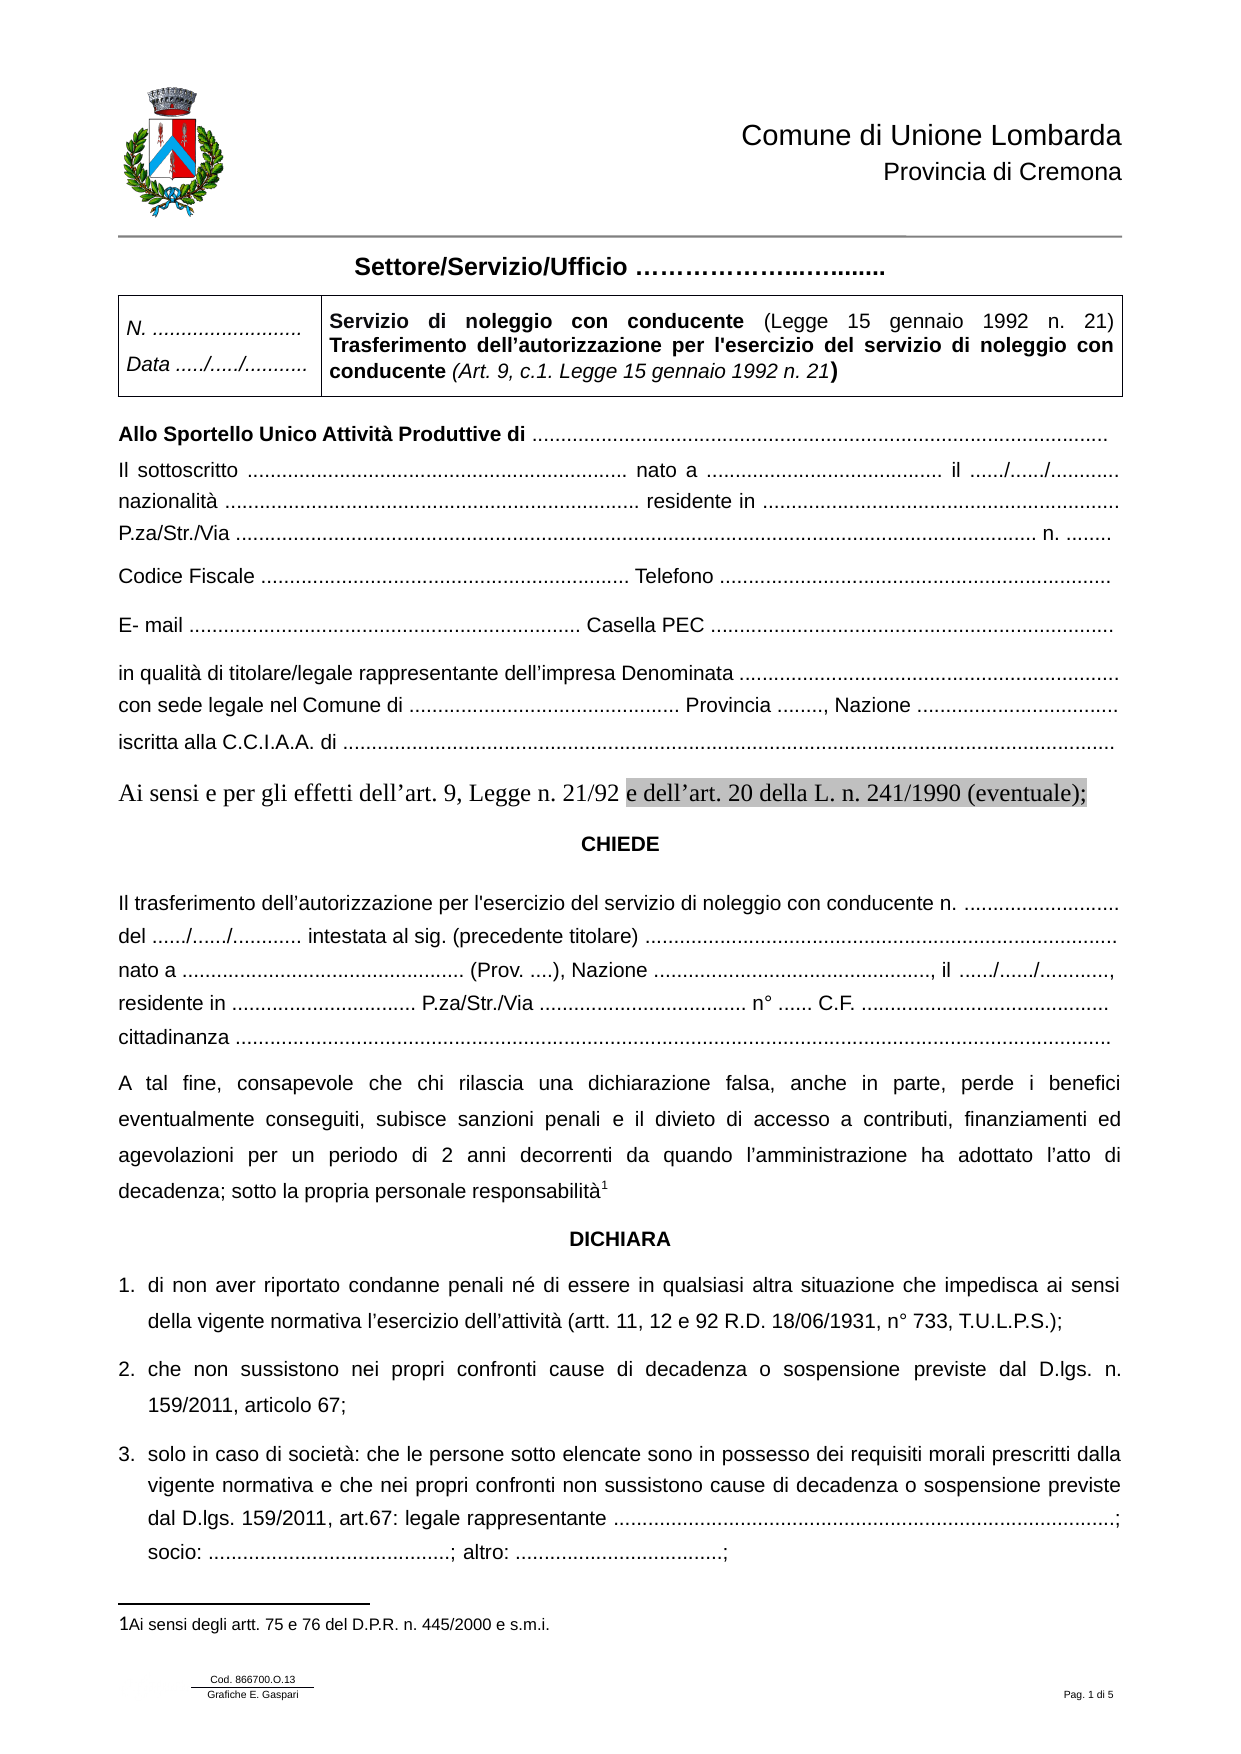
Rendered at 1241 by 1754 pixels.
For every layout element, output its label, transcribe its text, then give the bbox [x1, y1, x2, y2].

text Ai sensi e per gli effetti dell’art. 9, Legge n. 21/92 e dell’art. 20 della L. n. 241/1990 (eventuale); [118, 778, 1122, 807]
text A tal fine, consapevole che chi rilascia una dichiarazione falsa, anche in parte, perde i benefici eventualmente conseguiti, subisce sanzioni penali e il divieto di accesso a contributi, finanziamenti ed agevolazioni per un periodo di 2 anni decorrenti da quando l’amministrazione ha adottato l’atto di decadenza; sotto la propria personale responsabilità [118, 1071, 1122, 1202]
text Codice Fiscale ................................................................ Telefono .................................................................... [118, 564, 1122, 588]
picture [122, 87, 224, 219]
list che non sussistono nei propri confronti cause di decadenza o sospensione previste dal D.lgs. n. 159/2011, articolo 67; [118, 1357, 1122, 1417]
text con sede legale nel Comune di ............................................... Provincia ........, Nazione ................................... [118, 693, 1122, 717]
text E- mail .................................................................... Casella PEC ...................................................................... [118, 612, 1122, 636]
subtitle DICHIARA [118, 1227, 1122, 1251]
table_header Servizio di noleggio con conducente (Legge 15 gennaio 1992 n. 21) Trasferimento dell’autorizzazione per l'esercizio del servizio di noleggio con conducente (Art. 9, c.1. Legge 15 gennaio 1992 n. 21) [322, 296, 1122, 396]
text Settore/Servizio/Ufficio ………………...…........ [118, 252, 1122, 281]
text Il sottoscritto .................................................................. nato a ......................................... il ....../....../............ nazionalità ........................................................................ residente in .............................................................. P.za/Str./Via ........................................................................................................................................... n. ........ [118, 458, 1122, 544]
text in qualità di titolare/legale rappresentante dell’impresa Denominata .................................................................. [118, 661, 1122, 685]
text iscritta alla C.C.I.A.A. di ...................................................................................................................................... [118, 730, 1122, 754]
text Ai sensi degli artt. 75 e 76 del D.P.R. n. 445/2000 e s.m.i. [118, 1610, 1122, 1636]
list di non aver riportato condanne penali né di essere in qualsiasi altra situazione che impedisca ai sensi della vigente normativa l’esercizio dell’attività (artt. 11, 12 e 92 R.D. 18/06/1931, n° 733, T.U.L.P.S.); [118, 1273, 1122, 1333]
text Comune di Unione Lombarda [224, 118, 1122, 152]
list solo in caso di società: che le persone sotto elencate sono in possesso dei requisiti morali prescritti dalla vigente normativa e che nei propri confronti non sussistono cause di decadenza o sospensione previste dal D.lgs. 159/2011, art.67: legale rappresentante .......................................................................................; socio: ..........................................; altro: ....................................; [118, 1442, 1122, 1564]
text Allo Sportello Unico Attività Produttive di .................................................................................................... [118, 422, 1122, 446]
table_header N. .......................... Data ...../...../........... [119, 296, 321, 396]
subtitle Il trasferimento dell’autorizzazione per l'esercizio del servizio di noleggio con conducente n. ........................... del ....../....../............ intestata al sig. (precedente titolare) .................................................................................. nato a ................................................. (Prov. ....), Nazione ................................................, il ....../....../............, residente in ................................ P.za/Str./Via .................................... n° ...... C.F. ........................................... cittadinanza ........................................................................................................................................................ [118, 890, 1122, 1048]
subtitle CHIEDE [118, 832, 1122, 856]
text Provincia di Cremona [224, 157, 1122, 185]
